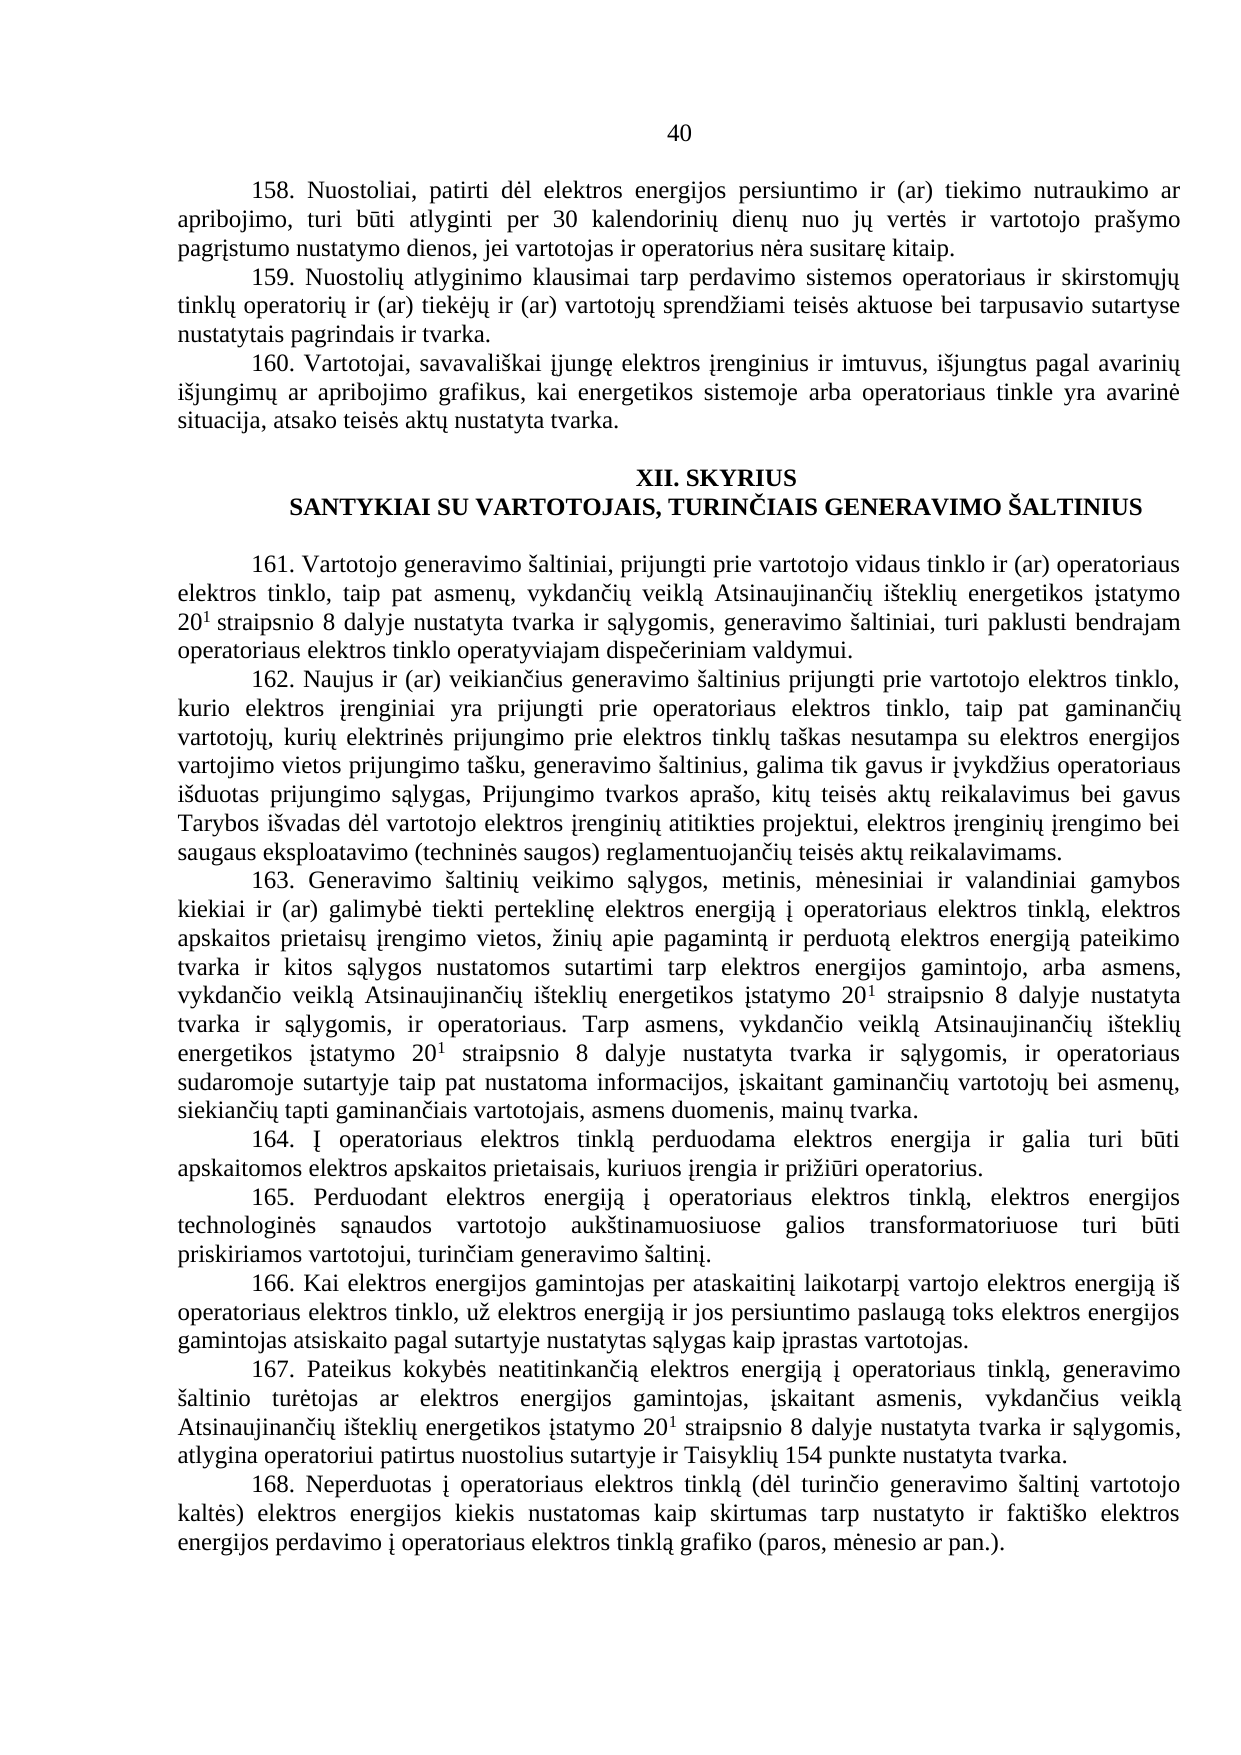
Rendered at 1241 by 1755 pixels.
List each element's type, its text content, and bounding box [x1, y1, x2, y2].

text 163. Generavimo šaltinių veikimo sąlygos, metinis, mėnesiniai ir valandiniai gamybos kiekiai ir (ar) galimybė tiekti perteklinę elektros energiją į operatoriaus elektros tinklą, elektros apskaitos prietaisų įrengimo vietos, žinių apie pagamintą ir perduotą elektros energiją pateikimo tvarka ir kitos sąlygos nustatomos sutartimi tarp elektros energijos gamintojo, arba asmens, vykdančio veiklą Atsinaujinančių išteklių energetikos įstatymo 201 straipsnio 8 dalyje nustatyta tvarka ir sąlygomis, ir operatoriaus. Tarp asmens, vykdančio veiklą Atsinaujinančių išteklių energetikos įstatymo 201 straipsnio 8 dalyje nustatyta tvarka ir sąlygomis, ir operatoriaus sudaromoje sutartyje taip pat nustatoma informacijos, įskaitant gaminančių vartotojų bei asmenų, siekiančių tapti gaminančiais vartotojais, asmens duomenis, mainų tvarka. [177, 866, 1181, 1124]
text 159. Nuostolių atlyginimo klausimai tarp perdavimo sistemos operatoriaus ir skirstomųjų tinklų operatorių ir (ar) tiekėjų ir (ar) vartotojų sprendžiami teisės aktuose bei tarpusavio sutartyse nustatytais pagrindais ir tvarka. [177, 262, 1181, 348]
text 162. Naujus ir (ar) veikiančius generavimo šaltinius prijungti prie vartotojo elektros tinklo, kurio elektros įrenginiai yra prijungti prie operatoriaus elektros tinklo, taip pat gaminančių vartotojų, kurių elektrinės prijungimo prie elektros tinklų taškas nesutampa su elektros energijos vartojimo vietos prijungimo tašku, generavimo šaltinius, galima tik gavus ir įvykdžius operatoriaus išduotas prijungimo sąlygas, Prijungimo tvarkos aprašo, kitų teisės aktų reikalavimus bei gavus Tarybos išvadas dėl vartotojo elektros įrenginių atitikties projektui, elektros įrenginių įrengimo bei saugaus eksploatavimo (techninės saugos) reglamentuojančių teisės aktų reikalavimams. [177, 664, 1181, 866]
text SANTYKIAI SU VARTOTOJAIS, TURINČIAIS GENERAVIMO ŠALTINIUS [177, 492, 1181, 521]
text 165. Perduodant elektros energiją į operatoriaus elektros tinklą, elektros energijos technologinės sąnaudos vartotojo aukštinamuosiuose galios transformatoriuose turi būti priskiriamos vartotojui, turinčiam generavimo šaltinį. [177, 1182, 1181, 1268]
text 164. Į operatoriaus elektros tinklą perduodama elektros energija ir galia turi būti apskaitomos elektros apskaitos prietaisais, kuriuos įrengia ir prižiūri operatorius. [177, 1124, 1181, 1182]
text 168. Neperduotas į operatoriaus elektros tinklą (dėl turinčio generavimo šaltinį vartotojo kaltės) elektros energijos kiekis nustatomas kaip skirtumas tarp nustatyto ir faktiško elektros energijos perdavimo į operatoriaus elektros tinklą grafiko (paros, mėnesio ar pan.). [177, 1469, 1181, 1556]
text 167. Pateikus kokybės neatitinkančią elektros energiją į operatoriaus tinklą, generavimo šaltinio turėtojas ar elektros energijos gamintojas, įskaitant asmenis, vykdančius veiklą Atsinaujinančių išteklių energetikos įstatymo 201 straipsnio 8 dalyje nustatyta tvarka ir sąlygomis, atlygina operatoriui patirtus nuostolius sutartyje ir Taisyklių 154 punkte nustatyta tvarka. [177, 1354, 1181, 1469]
text 166. Kai elektros energijos gamintojas per ataskaitinį laikotarpį vartojo elektros energiją iš operatoriaus elektros tinklo, už elektros energiją ir jos persiuntimo paslaugą toks elektros energijos gamintojas atsiskaito pagal sutartyje nustatytas sąlygas kaip įprastas vartotojas. [177, 1268, 1181, 1354]
text 158. Nuostoliai, patirti dėl elektros energijos persiuntimo ir (ar) tiekimo nutraukimo ar apribojimo, turi būti atlyginti per 30 kalendorinių dienų nuo jų vertės ir vartotojo prašymo pagrįstumo nustatymo dienos, jei vartotojas ir operatorius nėra susitarę kitaip. [177, 176, 1181, 262]
text 160. Vartotojai, savavališkai įjungę elektros įrenginius ir imtuvus, išjungtus pagal avarinių išjungimų ar apribojimo grafikus, kai energetikos sistemoje arba operatoriaus tinkle yra avarinė situacija, atsako teisės aktų nustatyta tvarka. [177, 348, 1181, 434]
text XII. SKYRIUS [177, 463, 1181, 492]
text 161. Vartotojo generavimo šaltiniai, prijungti prie vartotojo vidaus tinklo ir (ar) operatoriaus elektros tinklo, taip pat asmenų, vykdančių veiklą Atsinaujinančių išteklių energetikos įstatymo 201 straipsnio 8 dalyje nustatyta tvarka ir sąlygomis, generavimo šaltiniai, turi paklusti bendrajam operatoriaus elektros tinklo operatyviajam dispečeriniam valdymui. [177, 549, 1181, 664]
